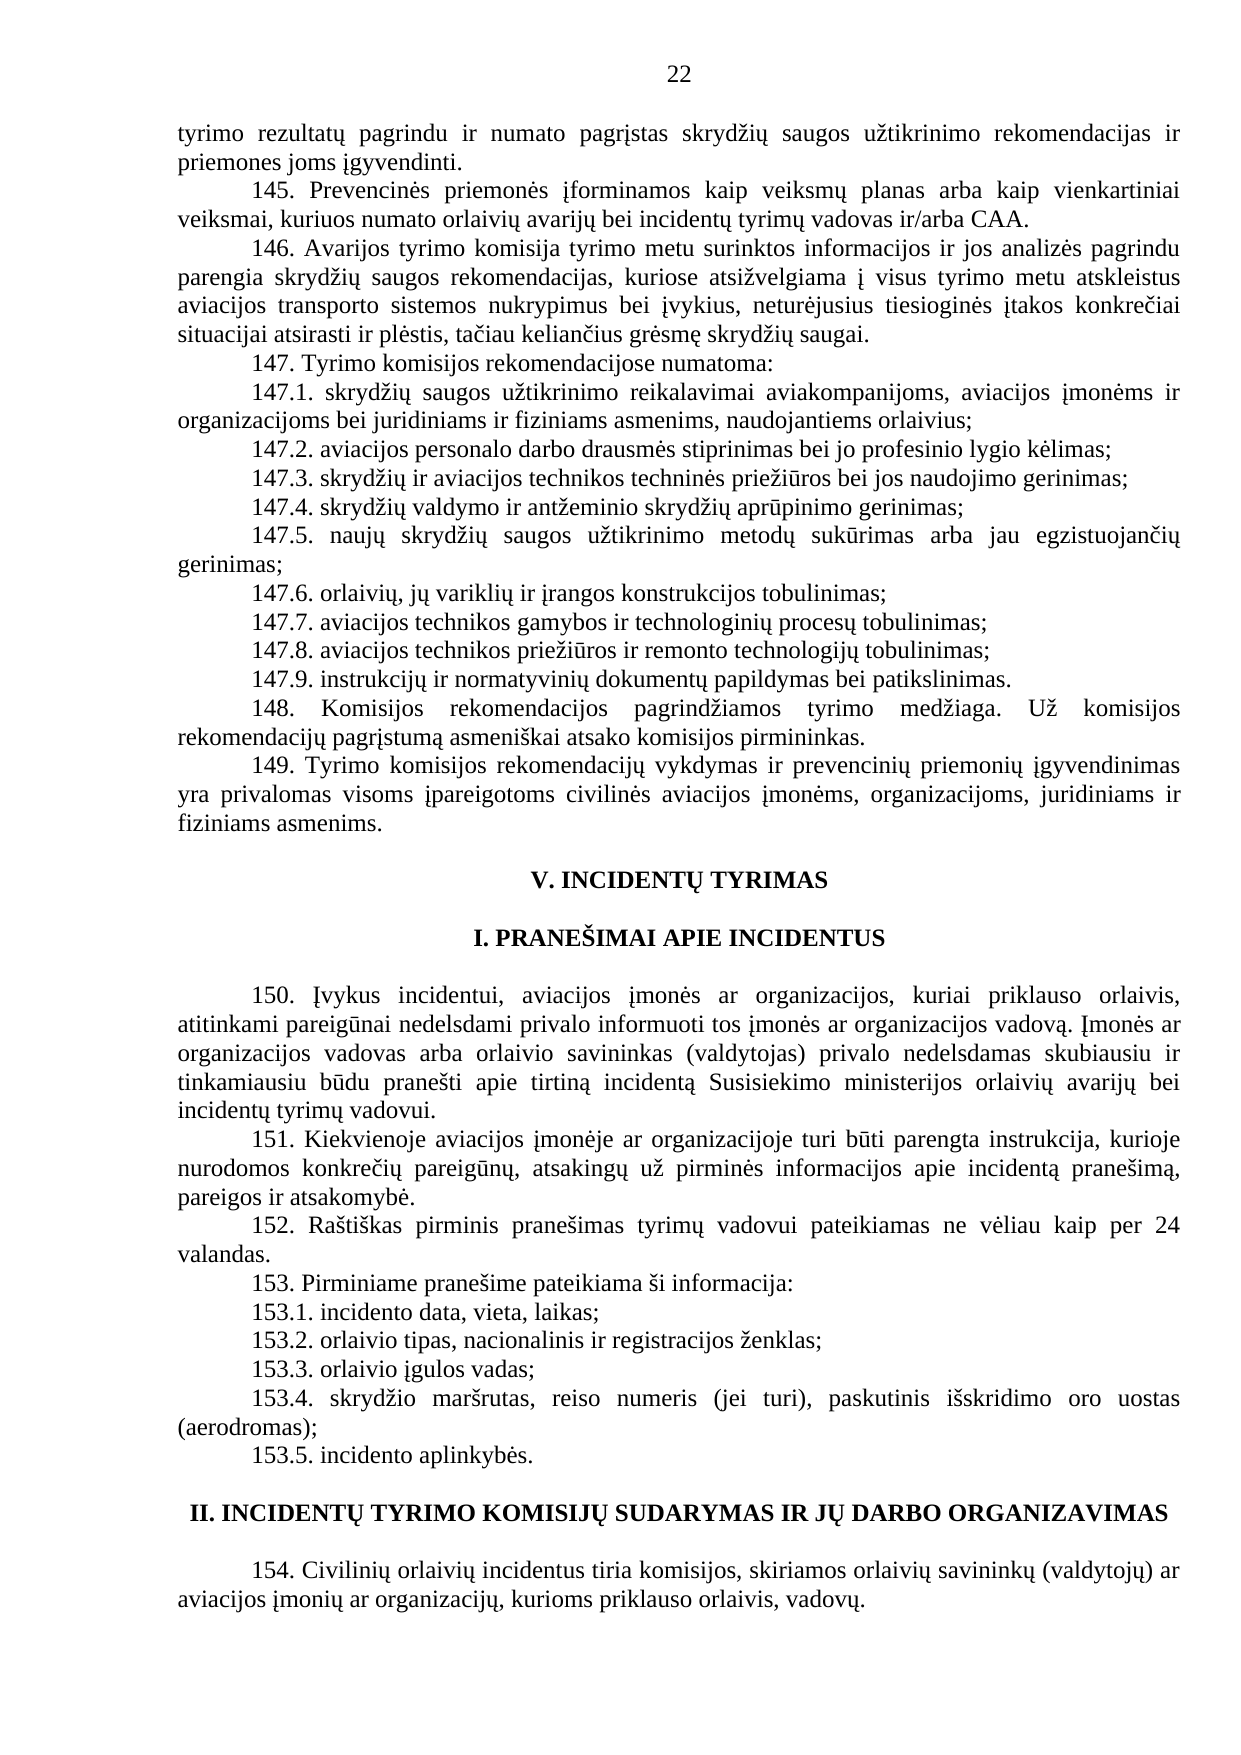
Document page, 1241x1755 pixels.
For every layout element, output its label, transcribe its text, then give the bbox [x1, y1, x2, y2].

text 153.1. incidento data, vieta, laikas; [177, 1297, 1181, 1326]
text 153. Pirminiame pranešime pateikiama ši informacija: [177, 1268, 1181, 1297]
text tyrimo rezultatų pagrindu ir numato pagrįstas skrydžių saugos užtikrinimo rekomendacijas ir priemones joms įgyvendinti. [177, 118, 1181, 176]
text 151. Kiekvienoje aviacijos įmonėje ar organizacijoje turi būti parengta instrukcija, kurioje nurodomos konkrečių pareigūnų, atsakingų už pirminės informacijos apie incidentą pranešimą, pareigos ir atsakomybė. [177, 1124, 1181, 1211]
text 147.1. skrydžių saugos užtikrinimo reikalavimai aviakompanijoms, aviacijos įmonėms ir organizacijoms bei juridiniams ir fiziniams asmenims, naudojantiems orlaivius; [177, 377, 1181, 434]
text 152. Raštiškas pirminis pranešimas tyrimų vadovui pateikiamas ne vėliau kaip per 24 valandas. [177, 1211, 1181, 1268]
text 153.5. incidento aplinkybės. [177, 1441, 1181, 1469]
text 147.8. aviacijos technikos priežiūros ir remonto technologijų tobulinimas; [177, 636, 1181, 664]
text 148. Komisijos rekomendacijos pagrindžiamos tyrimo medžiaga. Už komisijos rekomendacijų pagrįstumą asmeniškai atsako komisijos pirmininkas. [177, 693, 1181, 751]
text II. Incidentų tyrimo komisijų SUDARYMAS IR JŲ darbo organizavimas [177, 1498, 1181, 1527]
text 145. Prevencinės priemonės įforminamos kaip veiksmų planas arba kaip vienkartiniai veiksmai, kuriuos numato orlaivių avarijų bei incidentų tyrimų vadovas ir/arba CAA. [177, 176, 1181, 233]
text 147. Tyrimo komisijos rekomendacijose numatoma: [177, 348, 1181, 377]
text 150. Įvykus incidentui, aviacijos įmonės ar organizacijos, kuriai priklauso orlaivis, atitinkami pareigūnai nedelsdami privalo informuoti tos įmonės ar organizacijos vadovą. Įmonės ar organizacijos vadovas arba orlaivio savininkas (valdytojas) privalo nedelsdamas skubiausiu ir tinkamiausiu būdu pranešti apie tirtiną incidentą Susisiekimo ministerijos orlaivių avarijų bei incidentų tyrimų vadovui. [177, 981, 1181, 1124]
text I. Pranešimai apie incidentus [177, 923, 1181, 952]
text 153.2. orlaivio tipas, nacionalinis ir registracijos ženklas; [177, 1326, 1181, 1354]
text 147.4. skrydžių valdymo ir antžeminio skrydžių aprūpinimo gerinimas; [177, 492, 1181, 521]
text 147.5. naujų skrydžių saugos užtikrinimo metodų sukūrimas arba jau egzistuojančių gerinimas; [177, 521, 1181, 578]
text 149. Tyrimo komisijos rekomendacijų vykdymas ir prevencinių priemonių įgyvendinimas yra privalomas visoms įpareigotoms civilinės aviacijos įmonėms, organizacijoms, juridiniams ir fiziniams asmenims. [177, 751, 1181, 837]
text 147.6. orlaivių, jų variklių ir įrangos konstrukcijos tobulinimas; [177, 578, 1181, 607]
text 154. Civilinių orlaivių incidentus tiria komisijos, skiriamos orlaivių savininkų (valdytojų) ar aviacijos įmonių ar organizacijų, kurioms priklauso orlaivis, vadovų. [177, 1556, 1181, 1613]
text 146. Avarijos tyrimo komisija tyrimo metu surinktos informacijos ir jos analizės pagrindu parengia skrydžių saugos rekomendacijas, kuriose atsižvelgiama į visus tyrimo metu atskleistus aviacijos transporto sistemos nukrypimus bei įvykius, neturėjusius tiesioginės įtakos konkrečiai situacijai atsirasti ir plėstis, tačiau keliančius grėsmę skrydžių saugai. [177, 233, 1181, 348]
text V. INCIDENTŲ TYRIMAS [177, 866, 1181, 894]
text 147.9. instrukcijų ir normatyvinių dokumentų papildymas bei patikslinimas. [177, 664, 1181, 693]
text 147.3. skrydžių ir aviacijos technikos techninės priežiūros bei jos naudojimo gerinimas; [177, 463, 1181, 492]
text 153.4. skrydžio maršrutas, reiso numeris (jei turi), paskutinis išskridimo oro uostas (aerodromas); [177, 1383, 1181, 1441]
text 147.7. aviacijos technikos gamybos ir technologinių procesų tobulinimas; [177, 607, 1181, 636]
text 147.2. aviacijos personalo darbo drausmės stiprinimas bei jo profesinio lygio kėlimas; [177, 434, 1181, 463]
text 153.3. orlaivio įgulos vadas; [177, 1354, 1181, 1383]
